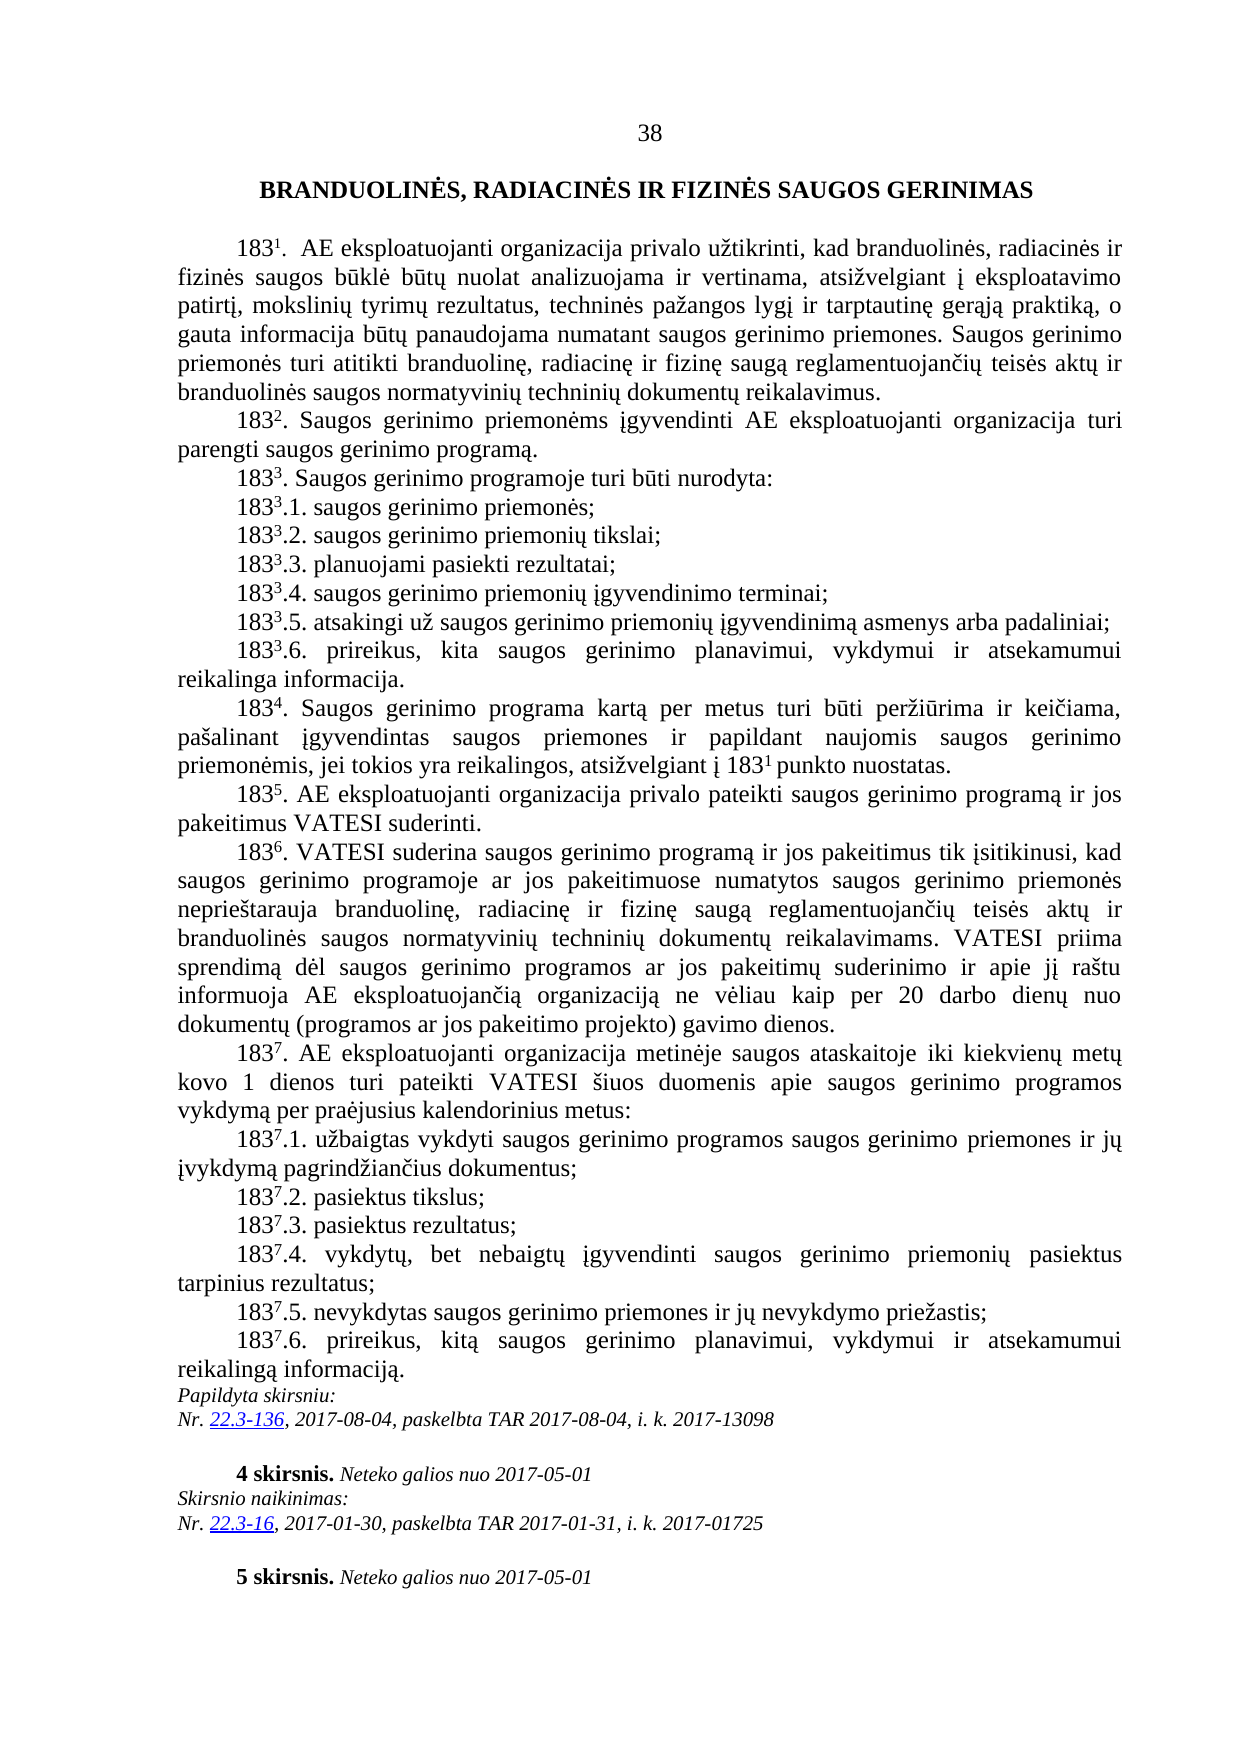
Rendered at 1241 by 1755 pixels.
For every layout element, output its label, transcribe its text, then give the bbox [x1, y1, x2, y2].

text Skirsnio naikinimas: [177, 1486, 1122, 1510]
text 1837.6. prireikus, kitą saugos gerinimo planavimui, vykdymui ir atsekamumui reikalingą informaciją. [177, 1326, 1122, 1383]
text 1837.3. pasiektus rezultatus; [177, 1211, 1122, 1239]
text 1834. Saugos gerinimo programa kartą per metus turi būti peržiūrima ir keičiama, pašalinant įgyvendintas saugos priemones ir papildant naujomis saugos gerinimo priemonėmis, jei tokios yra reikalingos, atsižvelgiant į 1831 punkto nuostatas. [177, 693, 1122, 779]
text 1833.1. saugos gerinimo priemonės; [177, 492, 1122, 521]
text 1837.1. užbaigtas vykdyti saugos gerinimo programos saugos gerinimo priemones ir jų įvykdymą pagrindžiančius dokumentus; [177, 1124, 1122, 1182]
text 4 skirsnis. Neteko galios nuo 2017-05-01 [177, 1460, 1122, 1486]
text 1833.2. saugos gerinimo priemonių tikslai; [177, 521, 1122, 549]
text 1837. AE eksploatuojanti organizacija metinėje saugos ataskaitoje iki kiekvienų metų kovo 1 dienos turi pateikti VATESI šiuos duomenis apie saugos gerinimo programos vykdymą per praėjusius kalendorinius metus: [177, 1038, 1122, 1124]
text 1835. AE eksploatuojanti organizacija privalo pateikti saugos gerinimo programą ir jos pakeitimus VATESI suderinti. [177, 779, 1122, 837]
text Nr. 22.3-136, 2017-08-04, paskelbta TAR 2017-08-04, i. k. 2017-13098 [177, 1407, 1122, 1431]
text 1837.2. pasiektus tikslus; [177, 1182, 1122, 1211]
text 1837.4. vykdytų, bet nebaigtų įgyvendinti saugos gerinimo priemonių pasiektus tarpinius rezultatus; [177, 1239, 1122, 1297]
text 1833.6. prireikus, kita saugos gerinimo planavimui, vykdymui ir atsekamumui reikalinga informacija. [177, 636, 1122, 693]
text 1833.3. planuojami pasiekti rezultatai; [177, 549, 1122, 578]
text 1832. Saugos gerinimo priemonėms įgyvendinti AE eksploatuojanti organizacija turi parengti saugos gerinimo programą. [177, 406, 1122, 463]
text Nr. 22.3-16, 2017-01-30, paskelbta TAR 2017-01-31, i. k. 2017-01725 [177, 1510, 1122, 1534]
text 1836. VATESI suderina saugos gerinimo programą ir jos pakeitimus tik įsitikinusi, kad saugos gerinimo programoje ar jos pakeitimuose numatytos saugos gerinimo priemonės neprieštarauja branduolinę, radiacinę ir fizinę saugą reglamentuojančių teisės aktų ir branduolinės saugos normatyvinių techninių dokumentų reikalavimams. VATESI priima sprendimą dėl saugos gerinimo programos ar jos pakeitimų suderinimo ir apie jį raštu informuoja AE eksploatuojančią organizaciją ne vėliau kaip per 20 darbo dienų nuo dokumentų (programos ar jos pakeitimo projekto) gavimo dienos. [177, 837, 1122, 1038]
text 1831. AE eksploatuojanti organizacija privalo užtikrinti, kad branduolinės, radiacinės ir fizinės saugos būklė būtų nuolat analizuojama ir vertinama, atsižvelgiant į eksploatavimo patirtį, mokslinių tyrimų rezultatus, techninės pažangos lygį ir tarptautinę gerąją praktiką, o gauta informacija būtų panaudojama numatant saugos gerinimo priemones. Saugos gerinimo priemonės turi atitikti branduolinę, radiacinę ir fizinę saugą reglamentuojančių teisės aktų ir branduolinės saugos normatyvinių techninių dokumentų reikalavimus. [177, 233, 1122, 406]
text 1833.4. saugos gerinimo priemonių įgyvendinimo terminai; [177, 578, 1122, 607]
text 1833. Saugos gerinimo programoje turi būti nurodyta: [177, 463, 1122, 492]
text 1833.5. atsakingi už saugos gerinimo priemonių įgyvendinimą asmenys arba padaliniai; [177, 607, 1122, 636]
text BRANDUOLINĖS, RADIACINĖS IR FIZINĖS SAUGOS GERINIMAS [177, 176, 1122, 204]
text 1837.5. nevykdytas saugos gerinimo priemones ir jų nevykdymo priežastis; [177, 1297, 1122, 1326]
text 5 skirsnis. Neteko galios nuo 2017-05-01 [177, 1563, 1122, 1589]
text Papildyta skirsniu: [177, 1383, 1122, 1407]
